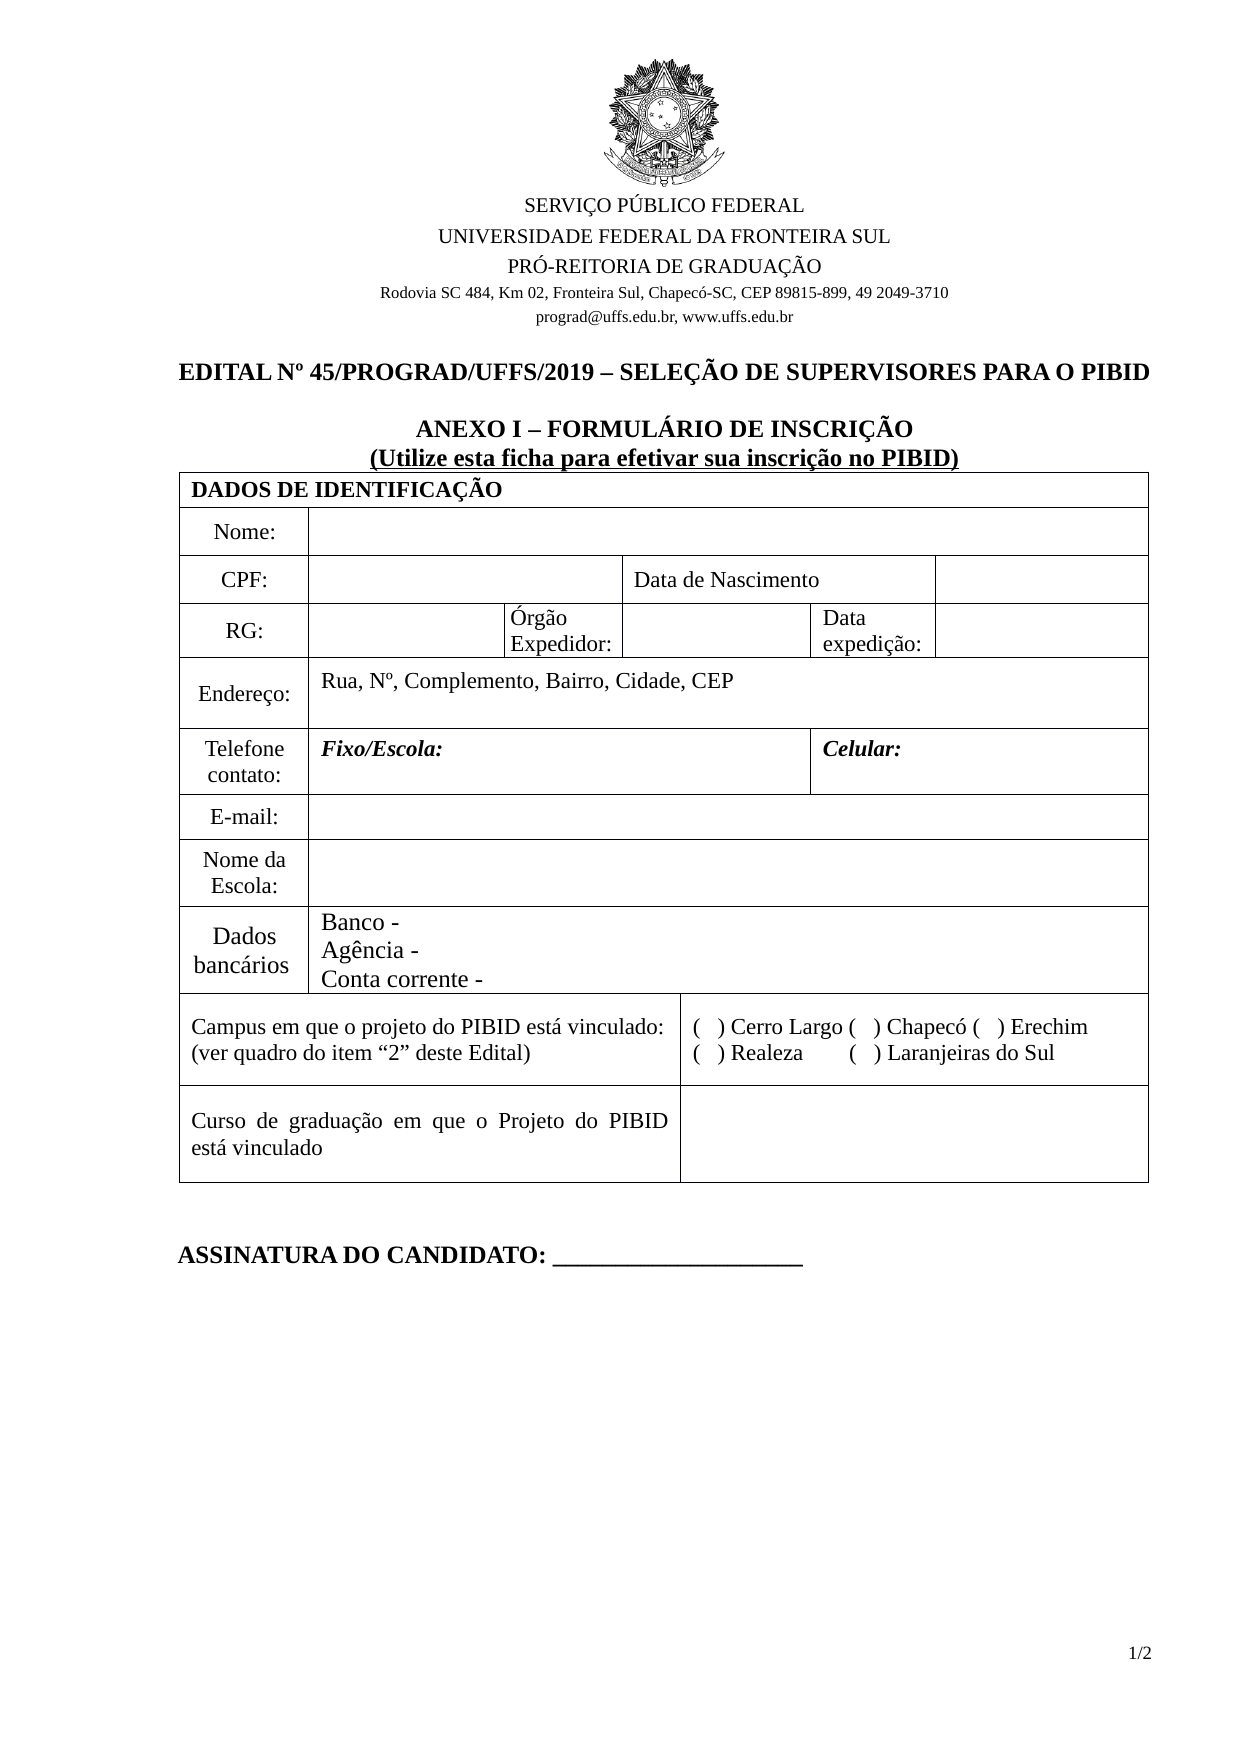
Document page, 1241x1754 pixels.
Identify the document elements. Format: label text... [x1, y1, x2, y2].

table_cell Órgão Expedidor: [505, 604, 622, 657]
table_cell Celular: [811, 729, 1148, 793]
table_cell [309, 840, 1148, 906]
table_cell [309, 795, 1148, 838]
table_cell [309, 508, 1148, 554]
table_cell [309, 604, 504, 657]
table_header DADOS DE IDENTIFICAÇÃO [180, 473, 1148, 507]
table_cell Rua, Nº, Complemento, Bairro, Cidade, CEP [309, 658, 1148, 728]
table_cell [936, 604, 1148, 657]
table_cell Data de Nascimento [623, 556, 935, 603]
table_cell Telefone contato: [180, 729, 308, 793]
table_cell [936, 556, 1148, 603]
table_cell E-mail: [180, 795, 308, 838]
text ANEXO I – FORMULÁRIO DE INSCRIÇÃO [177, 414, 1152, 443]
table_cell Fixo/Escola: [309, 729, 810, 793]
table_cell [681, 1086, 1148, 1182]
table_cell RG: [180, 604, 308, 657]
table_cell ( ) Cerro Largo ( ) Chapecó ( ) Erechim ( ) Realeza ( ) Laranjeiras do Sul [681, 994, 1148, 1085]
table_cell Endereço: [180, 658, 308, 728]
table_cell Nome: [180, 508, 308, 554]
table_cell Dados bancários [180, 907, 308, 993]
table_cell Banco - Agência - Conta corrente - [309, 907, 1148, 993]
table_cell Campus em que o projeto do PIBID está vinculado: (ver quadro do item “2” deste Edital) [180, 994, 680, 1085]
text (Utilize esta ficha para efetivar sua inscrição no PIBID) [177, 443, 1152, 472]
table_cell [623, 604, 810, 657]
table_cell CPF: [180, 556, 308, 603]
text EDITAL Nº 45/PROGRAD/UFFS/2019 – SELEÇÃO DE SUPERVISORES PARA O PIBID [177, 357, 1152, 385]
table_cell Nome da Escola: [180, 840, 308, 906]
text ASSINATURA DO CANDIDATO: ____________________ [177, 1240, 1152, 1269]
table_cell Curso de graduação em que o Projeto do PIBID está vinculado [180, 1086, 680, 1182]
table_cell [309, 556, 622, 603]
table_cell Data expedição: [811, 604, 935, 657]
